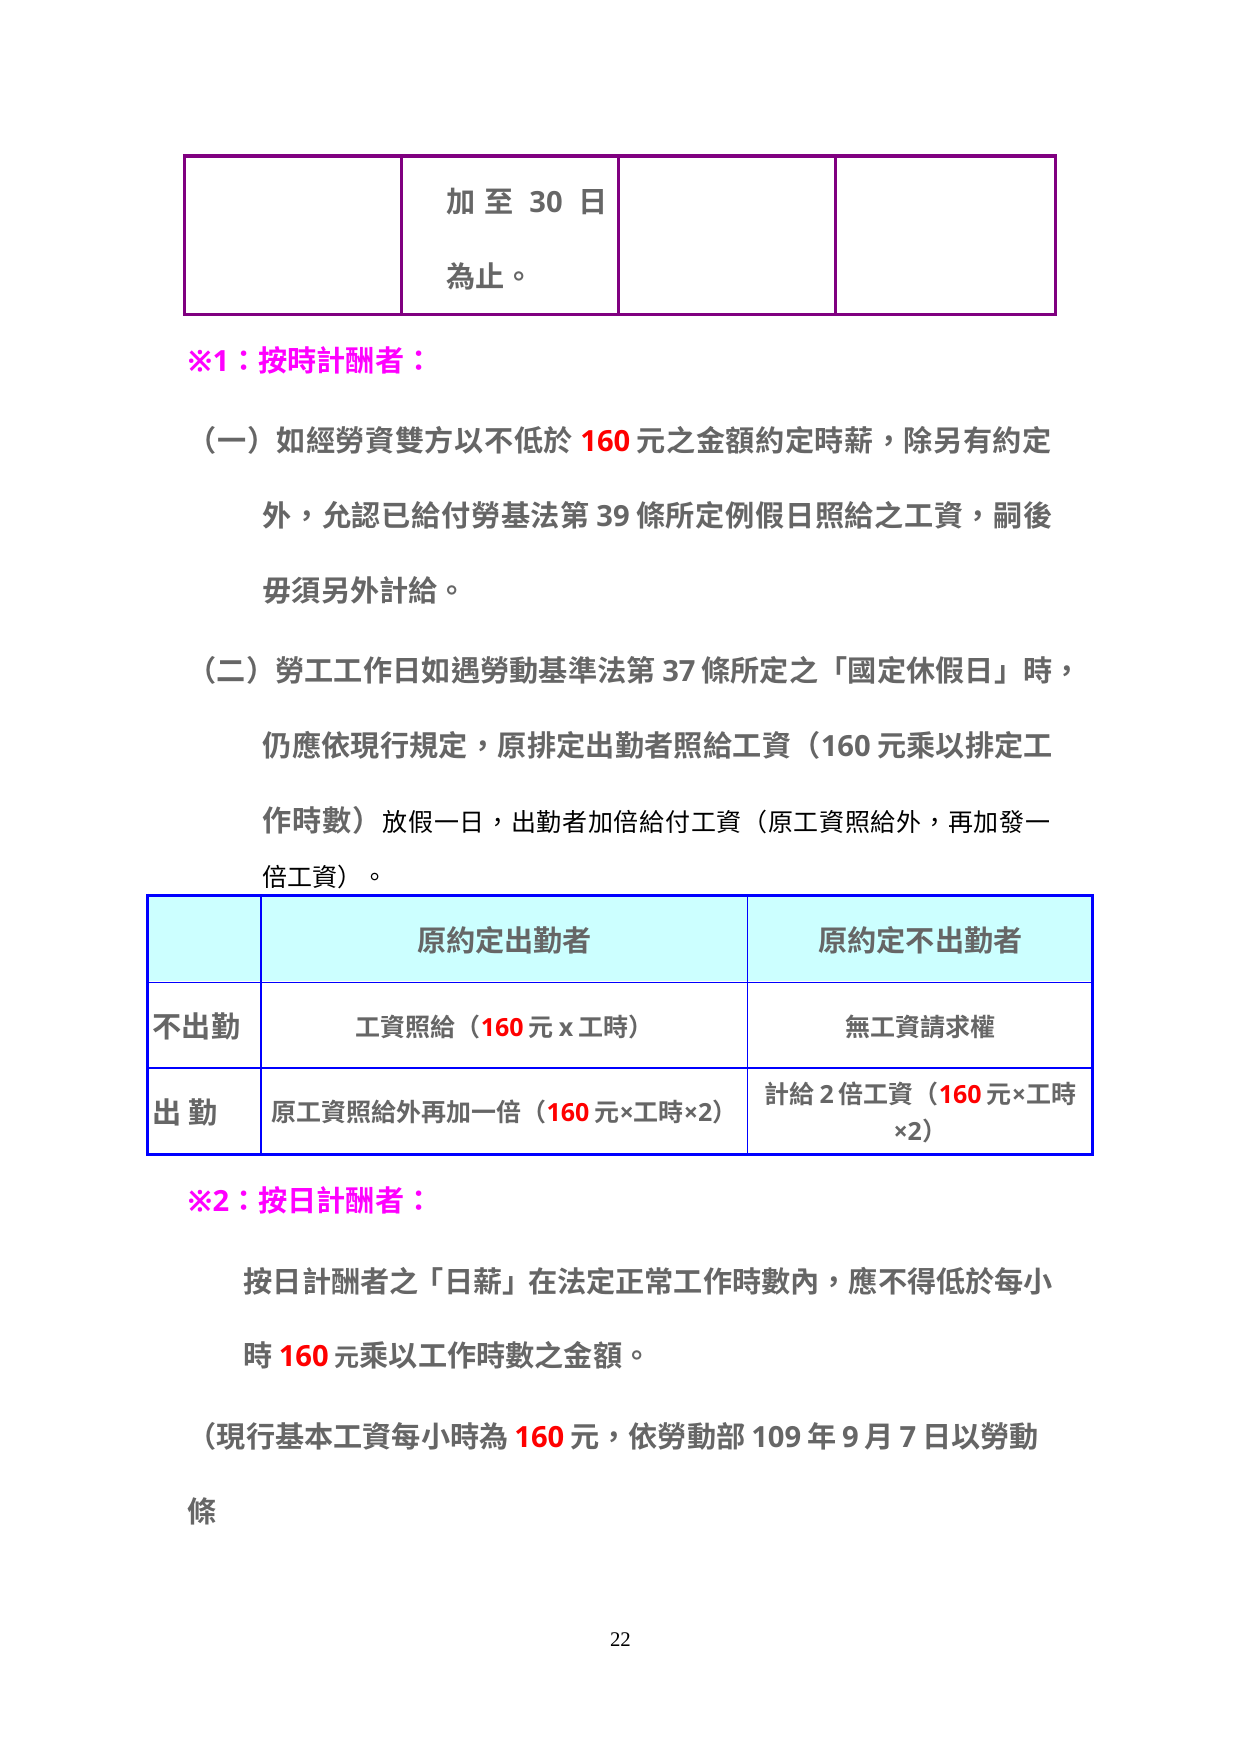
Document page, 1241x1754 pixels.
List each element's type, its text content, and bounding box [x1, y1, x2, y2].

text 按日計酬者之「日薪」在法定正常工作時數內，應不得低於每小時160元乘以工作時數之金額。 [243, 1242, 1053, 1392]
text ※1：按時計酬者： [187, 321, 1053, 396]
table_cell 加至30日為止。 [403, 158, 617, 313]
table_cell 不出勤 [149, 983, 260, 1067]
table_header 原約定不出勤者 [748, 897, 1091, 981]
table_cell 出 勤 [149, 1069, 260, 1153]
table_cell 計給2倍工資（160元×工時×2） [748, 1069, 1091, 1153]
table_header 原約定出勤者 [262, 897, 747, 981]
text （現行基本工資每小時為160元，依勞動部109年9月7日以勞動條 [187, 1397, 1053, 1547]
table_cell 工資照給（160元x工時） [262, 983, 747, 1067]
table_cell 無工資請求權 [748, 983, 1091, 1067]
table_cell 原工資照給外再加一倍（160元×工時×2） [262, 1069, 747, 1153]
table_cell [186, 158, 400, 313]
table_cell [620, 158, 834, 313]
text （二）勞工工作日如遇勞動基準法第37條所定之「國定休假日」時，仍應依現行規定，原排定出勤者照給工資（160元乘以排定工作時數）放假一日，出勤者加倍給付工資（原工資照給外，再加發一倍工資）。 [187, 631, 1053, 894]
text ※2：按日計酬者： [187, 1162, 1053, 1237]
text （一）如經勞資雙方以不低於160元之金額約定時薪，除另有約定外，允認已給付勞基法第39條所定例假日照給之工資，嗣後毋須另外計給。 [187, 401, 1053, 626]
table_header [149, 897, 260, 981]
table_cell [837, 158, 1054, 313]
